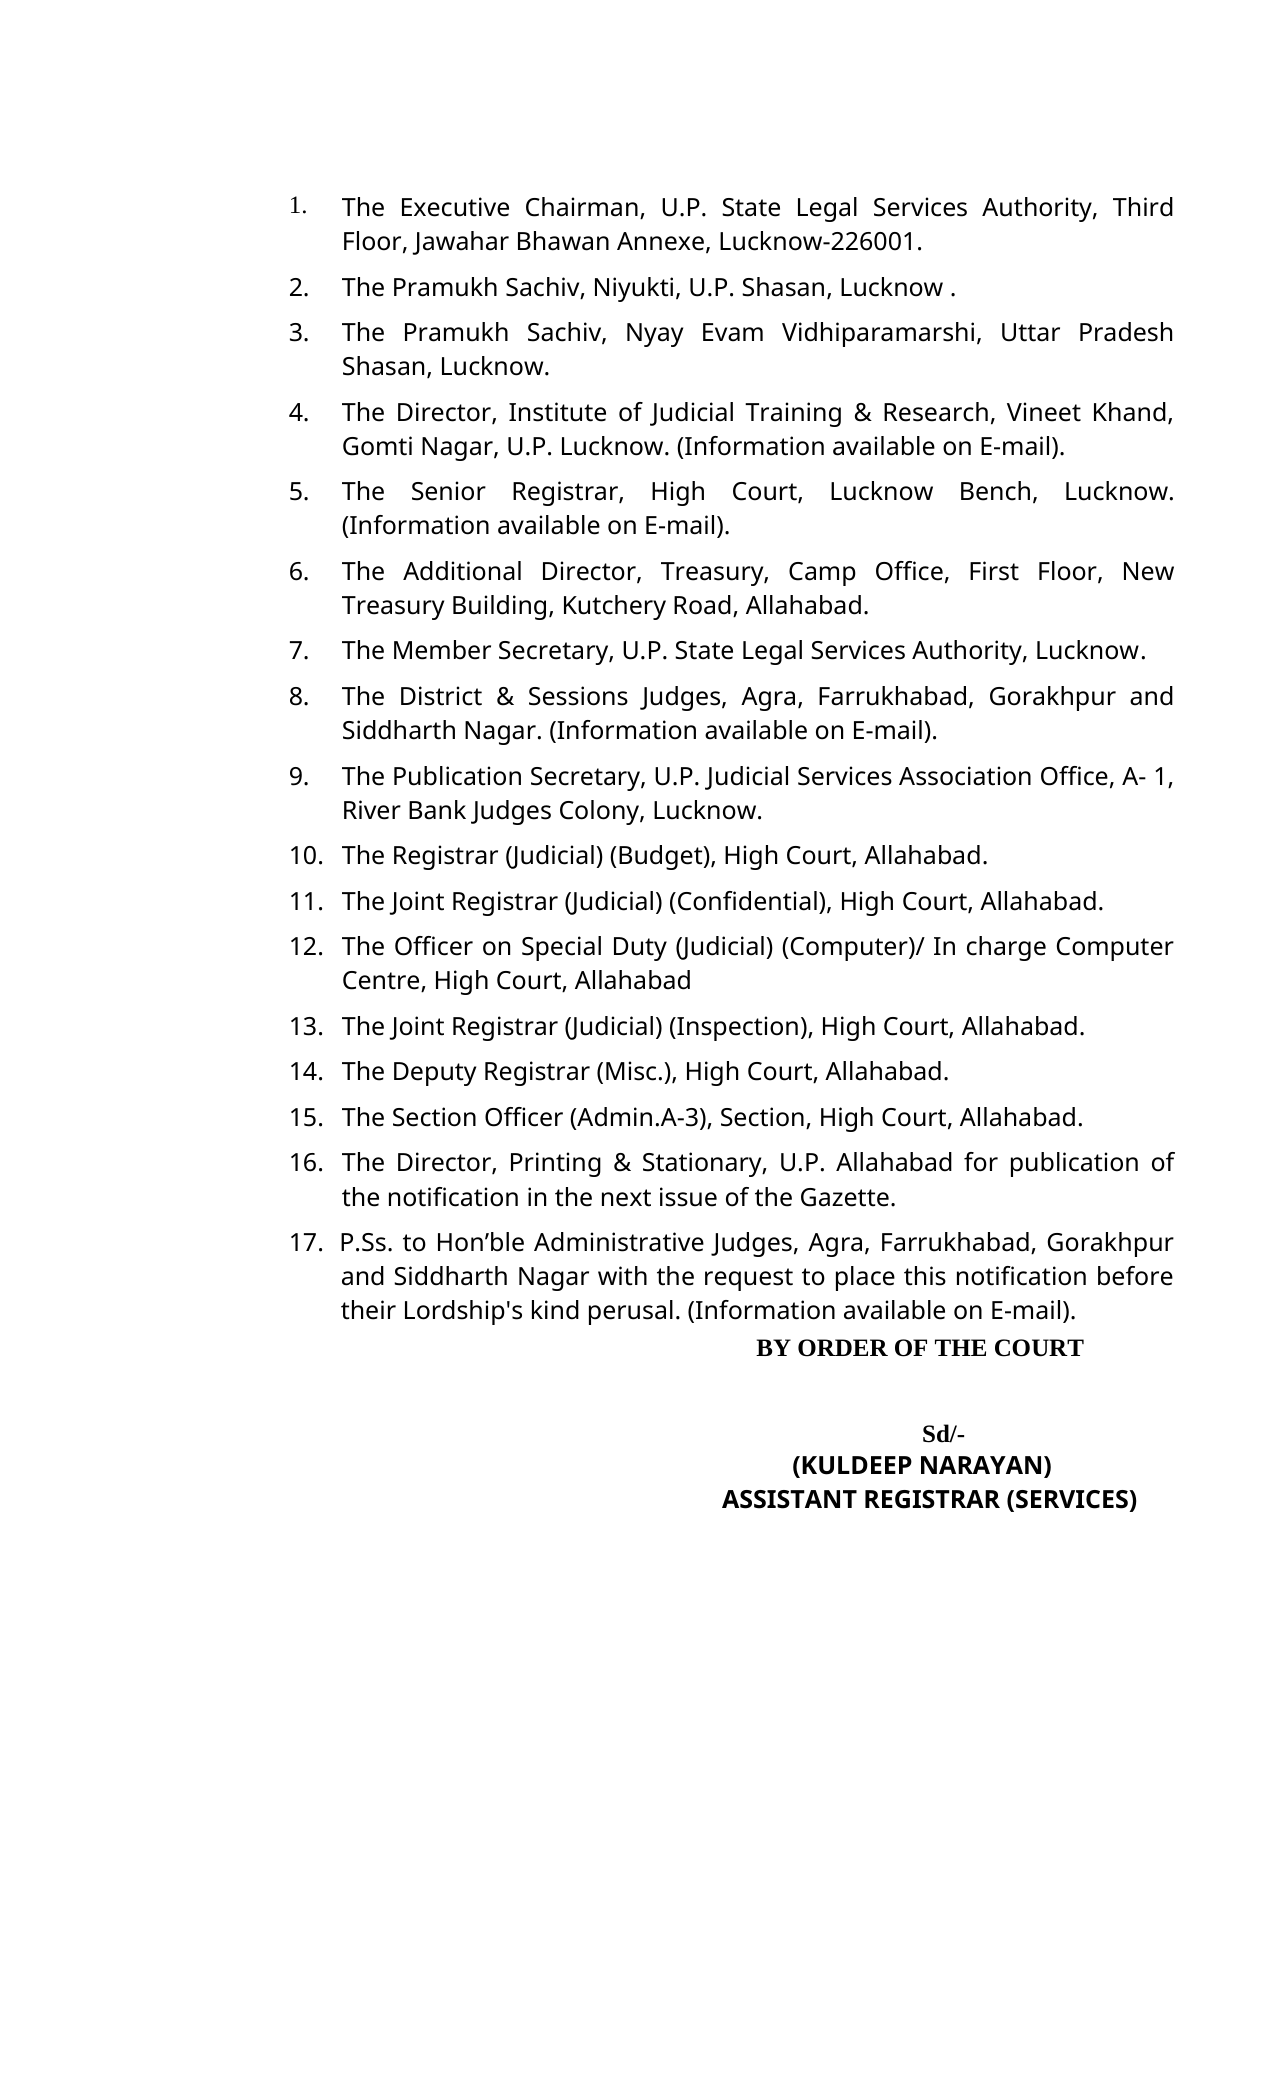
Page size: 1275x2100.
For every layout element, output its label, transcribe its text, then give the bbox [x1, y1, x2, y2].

table_cell [283, 309, 336, 389]
table_cell The Additional Director, Treasury, Camp Office, First Floor, New Treasury Building, Kutchery Road, Allahabad. [336, 548, 1181, 627]
table_cell The Joint Registrar (Judicial) (Inspection), High Court, Allahabad. [336, 1003, 1181, 1048]
table_cell [283, 548, 336, 627]
table_cell [283, 673, 336, 753]
table_cell [283, 1139, 336, 1219]
text BY ORDER OF THE COURT [212, 1333, 1181, 1361]
table_cell The District & Sessions Judges, Agra, Farrukhabad, Gorakhpur and Siddharth Nagar. (Information available on E-mail). [336, 673, 1181, 753]
table_cell The Deputy Registrar (Misc.), High Court, Allahabad. [336, 1048, 1181, 1094]
table_cell The Pramukh Sachiv, Nyay Evam Vidhiparamarshi, Uttar Pradesh Shasan, Lucknow. [336, 309, 1181, 389]
table_cell [283, 264, 336, 309]
table_cell The Section Officer (Admin.A-3), Section, High Court, Allahabad. [336, 1094, 1181, 1139]
table_cell [283, 628, 336, 673]
table_cell The Publication Secretary, U.P. Judicial Services Association Office, A- 1, River Bank Judges Colony, Lucknow. [336, 753, 1181, 832]
table_cell [283, 1094, 336, 1139]
table_cell [283, 468, 336, 548]
text Sd/- (KULDEEP NARAYAN) [212, 1419, 1181, 1482]
table_cell [283, 923, 336, 1003]
table_cell [283, 753, 336, 832]
table_cell The Director, Printing & Stationary, U.P. Allahabad for publication of the notification in the next issue of the Gazette. [336, 1139, 1181, 1219]
table_cell [283, 1219, 336, 1333]
table_cell [283, 389, 336, 468]
table_header The Executive Chairman, U.P. State Legal Services Authority, Third Floor, Jawahar Bhawan Annexe, Lucknow-226001. [336, 184, 1181, 264]
table_cell The Director, Institute of Judicial Training & Research, Vineet Khand, Gomti Nagar, U.P. Lucknow. (Information available on E-mail). [336, 389, 1181, 468]
table_cell [283, 878, 336, 923]
table_header [283, 184, 336, 264]
table_cell The Senior Registrar, High Court, Lucknow Bench, Lucknow. (Information available on E-mail). [336, 468, 1181, 548]
text ASSISTANT REGISTRAR (SERVICES) [212, 1482, 1181, 1516]
table_cell [283, 1048, 336, 1094]
table_cell [283, 1003, 336, 1048]
table_cell The Registrar (Judicial) (Budget), High Court, Allahabad. [336, 832, 1181, 878]
table_cell [283, 832, 336, 878]
table_cell P.Ss. to Hon’ble Administrative Judges, Agra, Farrukhabad, Gorakhpur and Siddharth Nagar with the request to place this notification before their Lordship's kind perusal. (Information available on E-mail). [336, 1219, 1181, 1333]
table_cell The Officer on Special Duty (Judicial) (Computer)/ In charge Computer Centre, High Court, Allahabad [336, 923, 1181, 1003]
table_cell The Pramukh Sachiv, Niyukti, U.P. Shasan, Lucknow . [336, 264, 1181, 309]
table_cell The Member Secretary, U.P. State Legal Services Authority, Lucknow. [336, 628, 1181, 673]
table_cell The Joint Registrar (Judicial) (Confidential), High Court, Allahabad. [336, 878, 1181, 923]
